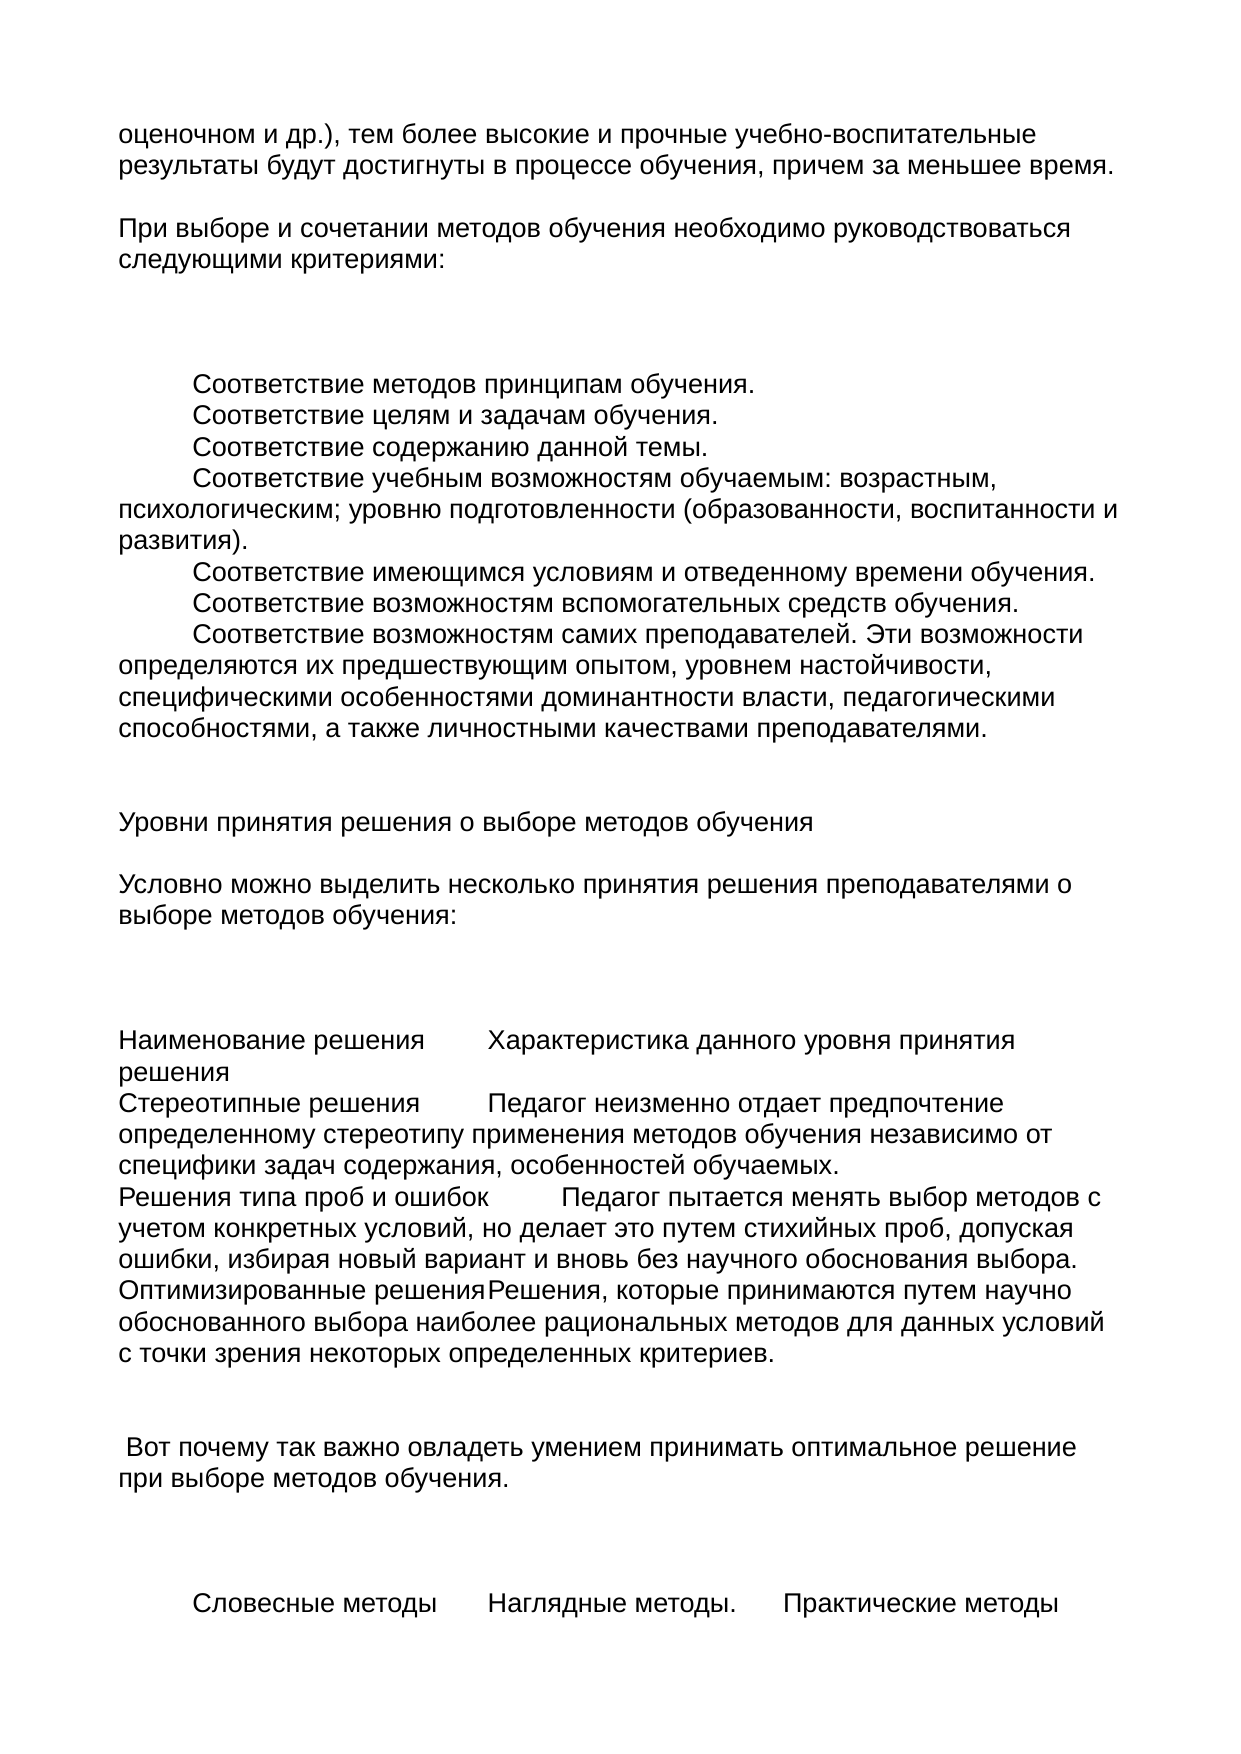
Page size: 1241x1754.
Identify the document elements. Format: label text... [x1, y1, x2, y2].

text Решения типа проб и ошибок Педагог пытается менять выбор методов с учетом конкретных условий, но делает это путем стихийных проб, допуская ошибки, избирая новый вариант и вновь без научного обоснования выбора. [118, 1181, 1122, 1274]
text Оптимизированные решения Решения, которые принимаются путем научно обоснованного выбора наиболее рациональных методов для данных условий с точки зрения некоторых определенных критериев. [118, 1274, 1122, 1368]
text Соответствие учебным возможностям обучаемым: возрастным, психологическим; уровню подготовленности (образованности, воспитанности и развития). [118, 462, 1122, 556]
text Соответствие содержанию данной темы. [118, 431, 1122, 462]
text Соответствие возможностям самих преподавателей. Эти возможности определяются их предшествующим опытом, уровнем настойчивости, специфическими особенностями доминантности власти, педагогическими способностями, а также личностными качествами преподавателями. [118, 618, 1122, 743]
text Наименование решения Характеристика данного уровня принятия решения [118, 1024, 1122, 1087]
text Вот почему так важно овладеть умением принимать оптимальное решение при выборе методов обучения. [118, 1431, 1122, 1493]
text При выборе и сочетании методов обучения необходимо руководствоваться следующими критериями: [118, 212, 1122, 274]
text Соответствие методов принципам обучения. [118, 368, 1122, 399]
text Стереотипные решения Педагог неизменно отдает предпочтение определенному стереотипу применения методов обучения независимо от специфики задач содержания, особенностей обучаемых. [118, 1087, 1122, 1181]
text Соответствие имеющимся условиям и отведенному времени обучения. [118, 556, 1122, 587]
text Условно можно выделить несколько принятия решения преподавателями о выборе методов обучения: [118, 868, 1122, 931]
text Соответствие целям и задачам обучения. [118, 399, 1122, 431]
text Соответствие возможностям вспомогательных средств обучения. [118, 587, 1122, 618]
text оценочном и др.), тем более высокие и прочные учебно-воспитательные результаты будут достигнуты в процессе обучения, причем за меньшее время. [118, 118, 1122, 181]
text Словесные методы Наглядные методы. Практические методы [118, 1587, 1122, 1618]
text Уровни принятия решения о выборе методов обучения [118, 806, 1122, 837]
